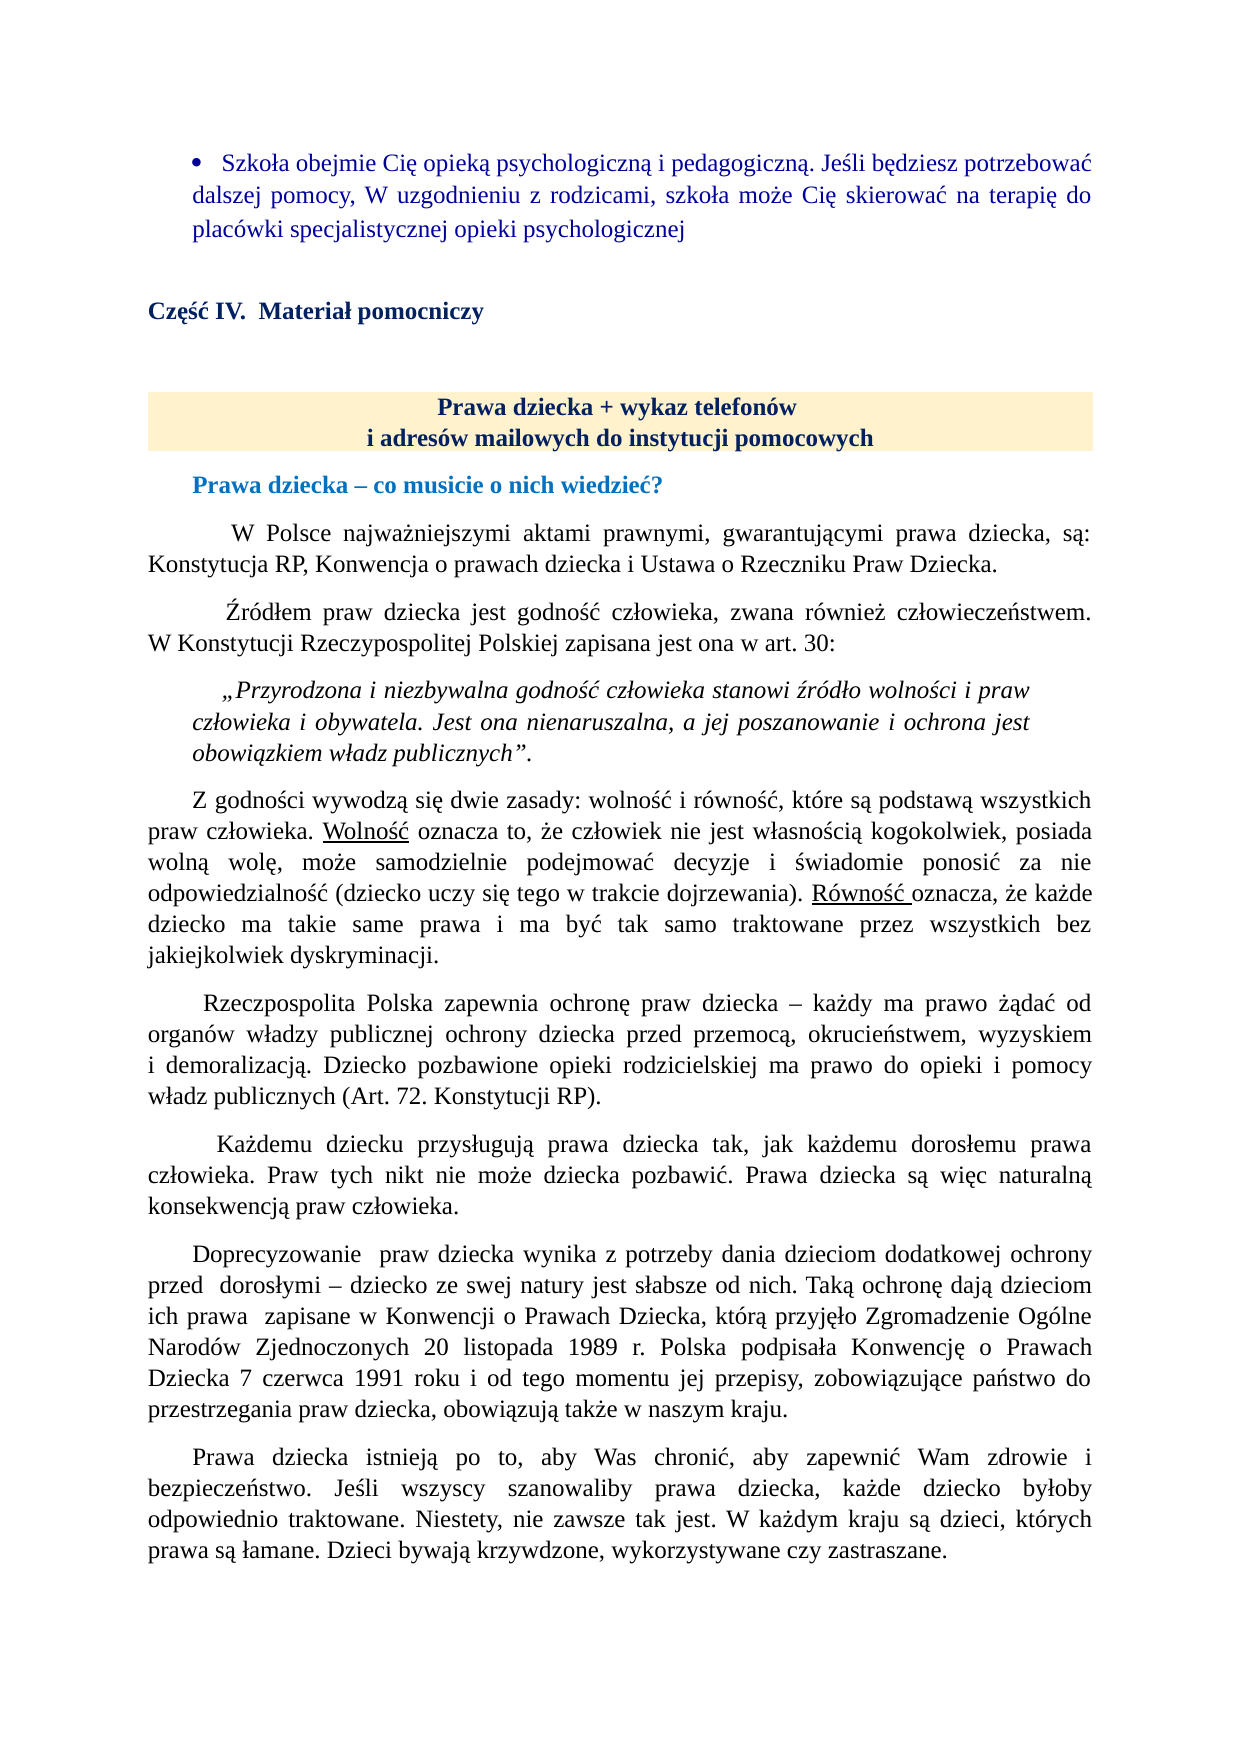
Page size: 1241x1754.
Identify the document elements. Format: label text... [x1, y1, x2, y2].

text Część IV. Materiał pomocniczy [148, 296, 1093, 325]
list Prawa dziecka – co musicie o nich wiedzieć? [192, 470, 1093, 499]
list Szkoła obejmie Cię opieką psychologiczną i pedagogiczną. Jeśli będziesz potrzebować dalszej pomocy, W uzgodnieniu z rodzicami, szkoła może Cię skierować na terapię do placówki specjalistycznej opieki psychologicznej [192, 148, 1093, 242]
text Źródłem praw dziecka jest godność człowieka, zwana również człowieczeństwem. W Konstytucji Rzeczypospolitej Polskiej zapisana jest ona w art. 30: [148, 597, 1093, 657]
text Doprecyzowanie praw dziecka wynika z potrzeby dania dzieciom dodatkowej ochrony przed dorosłymi – dziecko ze swej natury jest słabsze od nich. Taką ochronę dają dzieciom ich prawa zapisane w Konwencji o Prawach Dziecka, którą przyjęło Zgromadzenie Ogólne Narodów Zjednoczonych 20 listopada 1989 r. Polska podpisała Konwencję o Prawach Dziecka 7 czerwca 1991 roku i od tego momentu jej przepisy, zobowiązujące państwo do przestrzegania praw dziecka, obowiązują także w naszym kraju. [148, 1239, 1093, 1423]
text Rzeczpospolita Polska zapewnia ochronę praw dziecka – każdy ma prawo żądać od organów władzy publicznej ochrony dziecka przed przemocą, okrucieństwem, wyzyskiem i demoralizacją. Dziecko pozbawione opieki rodzicielskiej ma prawo do opieki i pomocy władz publicznych (Art. 72. Konstytucji RP). [148, 988, 1093, 1110]
text Prawa dziecka + wykaz telefonów i adresów mailowych do instytucji pomocowych [148, 392, 1093, 451]
text W Polsce najważniejszymi aktami prawnymi, gwarantującymi prawa dziecka, są: Konstytucja RP, Konwencja o prawach dziecka i Ustawa o Rzeczniku Praw Dziecka. [148, 518, 1093, 578]
text Prawa dziecka istnieją po to, aby Was chronić, aby zapewnić Wam zdrowie i bezpieczeństwo. Jeśli wszyscy szanowaliby prawa dziecka, każde dziecko byłoby odpowiednio traktowane. Niestety, nie zawsze tak jest. W każdym kraju są dzieci, których prawa są łamane. Dzieci bywają krzywdzone, wykorzystywane czy zastraszane. [148, 1442, 1093, 1564]
text Każdemu dziecku przysługują prawa dziecka tak, jak każdemu dorosłemu prawa człowieka. Praw tych nikt nie może dziecka pozbawić. Prawa dziecka są więc naturalną konsekwencją praw człowieka. [148, 1129, 1093, 1220]
text „Przyrodzona i niezbywalna godność człowieka stanowi źródło wolności i praw człowieka i obywatela. Jest ona nienaruszalna, a jej poszanowanie i ochrona jest obowiązkiem władz publicznych”. [192, 676, 1033, 766]
text Z godności wywodzą się dwie zasady: wolność i równość, które są podstawą wszystkich praw człowieka. Wolność oznacza to, że człowiek nie jest własnością kogokolwiek, posiada wolną wolę, może samodzielnie podejmować decyzje i świadomie ponosić za nie odpowiedzialność (dziecko uczy się tego w trakcie dojrzewania). Równość oznacza, że każde dziecko ma takie same prawa i ma być tak samo traktowane przez wszystkich bez jakiejkolwiek dyskryminacji. [148, 785, 1093, 969]
